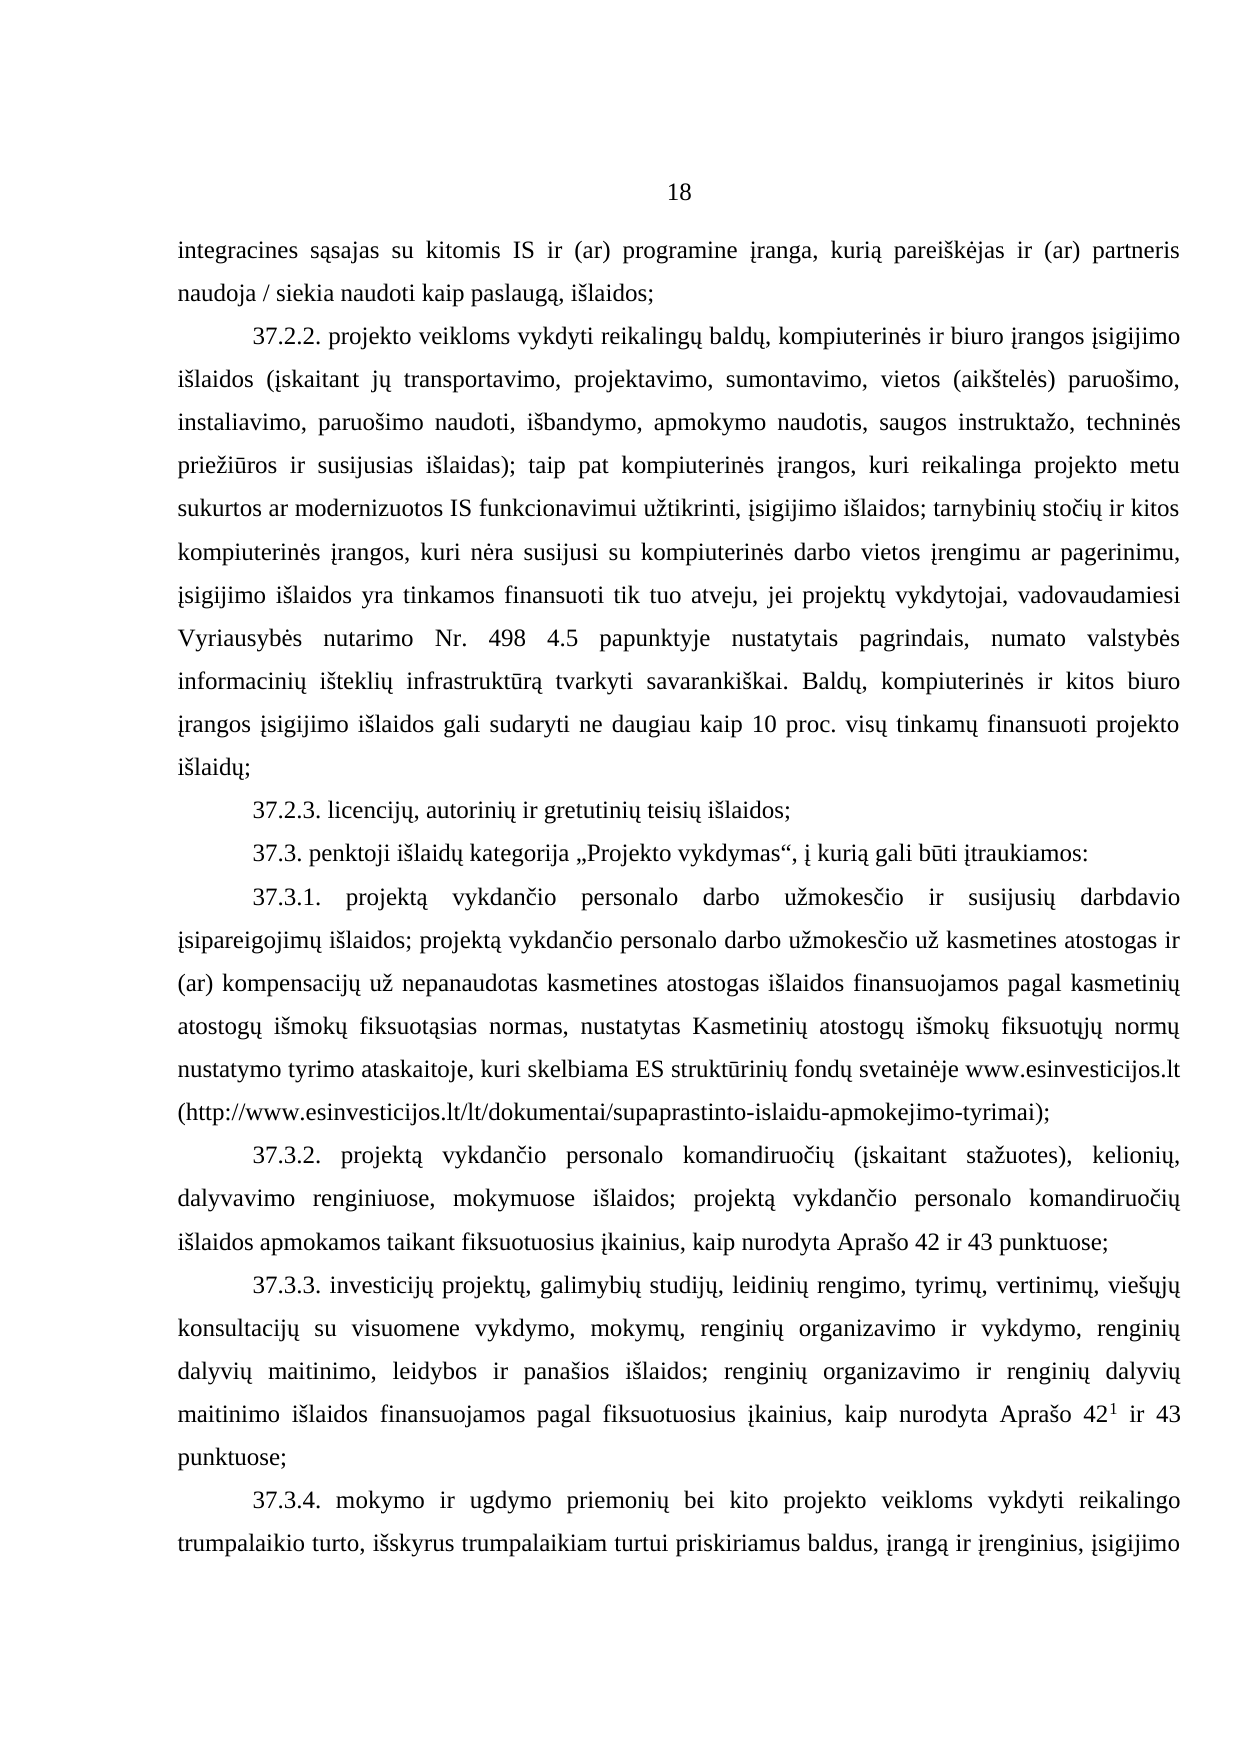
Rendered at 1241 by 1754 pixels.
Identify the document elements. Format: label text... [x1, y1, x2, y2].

text integracines sąsajas su kitomis IS ir (ar) programine įranga, kurią pareiškėjas ir (ar) partneris naudoja / siekia naudoti kaip paslaugą, išlaidos; [177, 235, 1181, 307]
text 37.3.1. projektą vykdančio personalo darbo užmokesčio ir susijusių darbdavio įsipareigojimų išlaidos; projektą vykdančio personalo darbo užmokesčio už kasmetines atostogas ir (ar) kompensacijų už nepanaudotas kasmetines atostogas išlaidos finansuojamos pagal kasmetinių atostogų išmokų fiksuotąsias normas, nustatytas Kasmetinių atostogų išmokų fiksuotųjų normų nustatymo tyrimo ataskaitoje, kuri skelbiama ES struktūrinių fondų svetainėje www.esinvesticijos.lt (http://www.esinvesticijos.lt/lt/dokumentai/supaprastinto-islaidu-apmokejimo-tyrimai); [177, 882, 1181, 1126]
text 37.2.2. projekto veikloms vykdyti reikalingų baldų, kompiuterinės ir biuro įrangos įsigijimo išlaidos (įskaitant jų transportavimo, projektavimo, sumontavimo, vietos (aikštelės) paruošimo, instaliavimo, paruošimo naudoti, išbandymo, apmokymo naudotis, saugos instruktažo, techninės priežiūros ir susijusias išlaidas); taip pat kompiuterinės įrangos, kuri reikalinga projekto metu sukurtos ar modernizuotos IS funkcionavimui užtikrinti, įsigijimo išlaidos; tarnybinių stočių ir kitos kompiuterinės įrangos, kuri nėra susijusi su kompiuterinės darbo vietos įrengimu ar pagerinimu, įsigijimo išlaidos yra tinkamos finansuoti tik tuo atveju, jei projektų vykdytojai, vadovaudamiesi Vyriausybės nutarimo Nr. 498 4.5 papunktyje nustatytais pagrindais, numato valstybės informacinių išteklių infrastruktūrą tvarkyti savarankiškai. Baldų, kompiuterinės ir kitos biuro įrangos įsigijimo išlaidos gali sudaryti ne daugiau kaip 10 proc. visų tinkamų finansuoti projekto išlaidų; [177, 321, 1181, 781]
text 37.3.2. projektą vykdančio personalo komandiruočių (įskaitant stažuotes), kelionių, dalyvavimo renginiuose, mokymuose išlaidos; projektą vykdančio personalo komandiruočių išlaidos apmokamos taikant fiksuotuosius įkainius, kaip nurodyta Aprašo 42 ir 43 punktuose; [177, 1140, 1181, 1255]
text 37.3.4. mokymo ir ugdymo priemonių bei kito projekto veikloms vykdyti reikalingo trumpalaikio turto, išskyrus trumpalaikiam turtui priskiriamus baldus, įrangą ir įrenginius, įsigijimo [177, 1485, 1181, 1557]
text 37.3. penktoji išlaidų kategorija „Projekto vykdymas“, į kurią gali būti įtraukiamos: [177, 838, 1181, 867]
text 37.3.3. investicijų projektų, galimybių studijų, leidinių rengimo, tyrimų, vertinimų, viešųjų konsultacijų su visuomene vykdymo, mokymų, renginių organizavimo ir vykdymo, renginių dalyvių maitinimo, leidybos ir panašios išlaidos; renginių organizavimo ir renginių dalyvių maitinimo išlaidos finansuojamos pagal fiksuotuosius įkainius, kaip nurodyta Aprašo 421 ir 43 punktuose; [177, 1270, 1181, 1471]
text 37.2.3. licencijų, autorinių ir gretutinių teisių išlaidos; [177, 795, 1181, 824]
